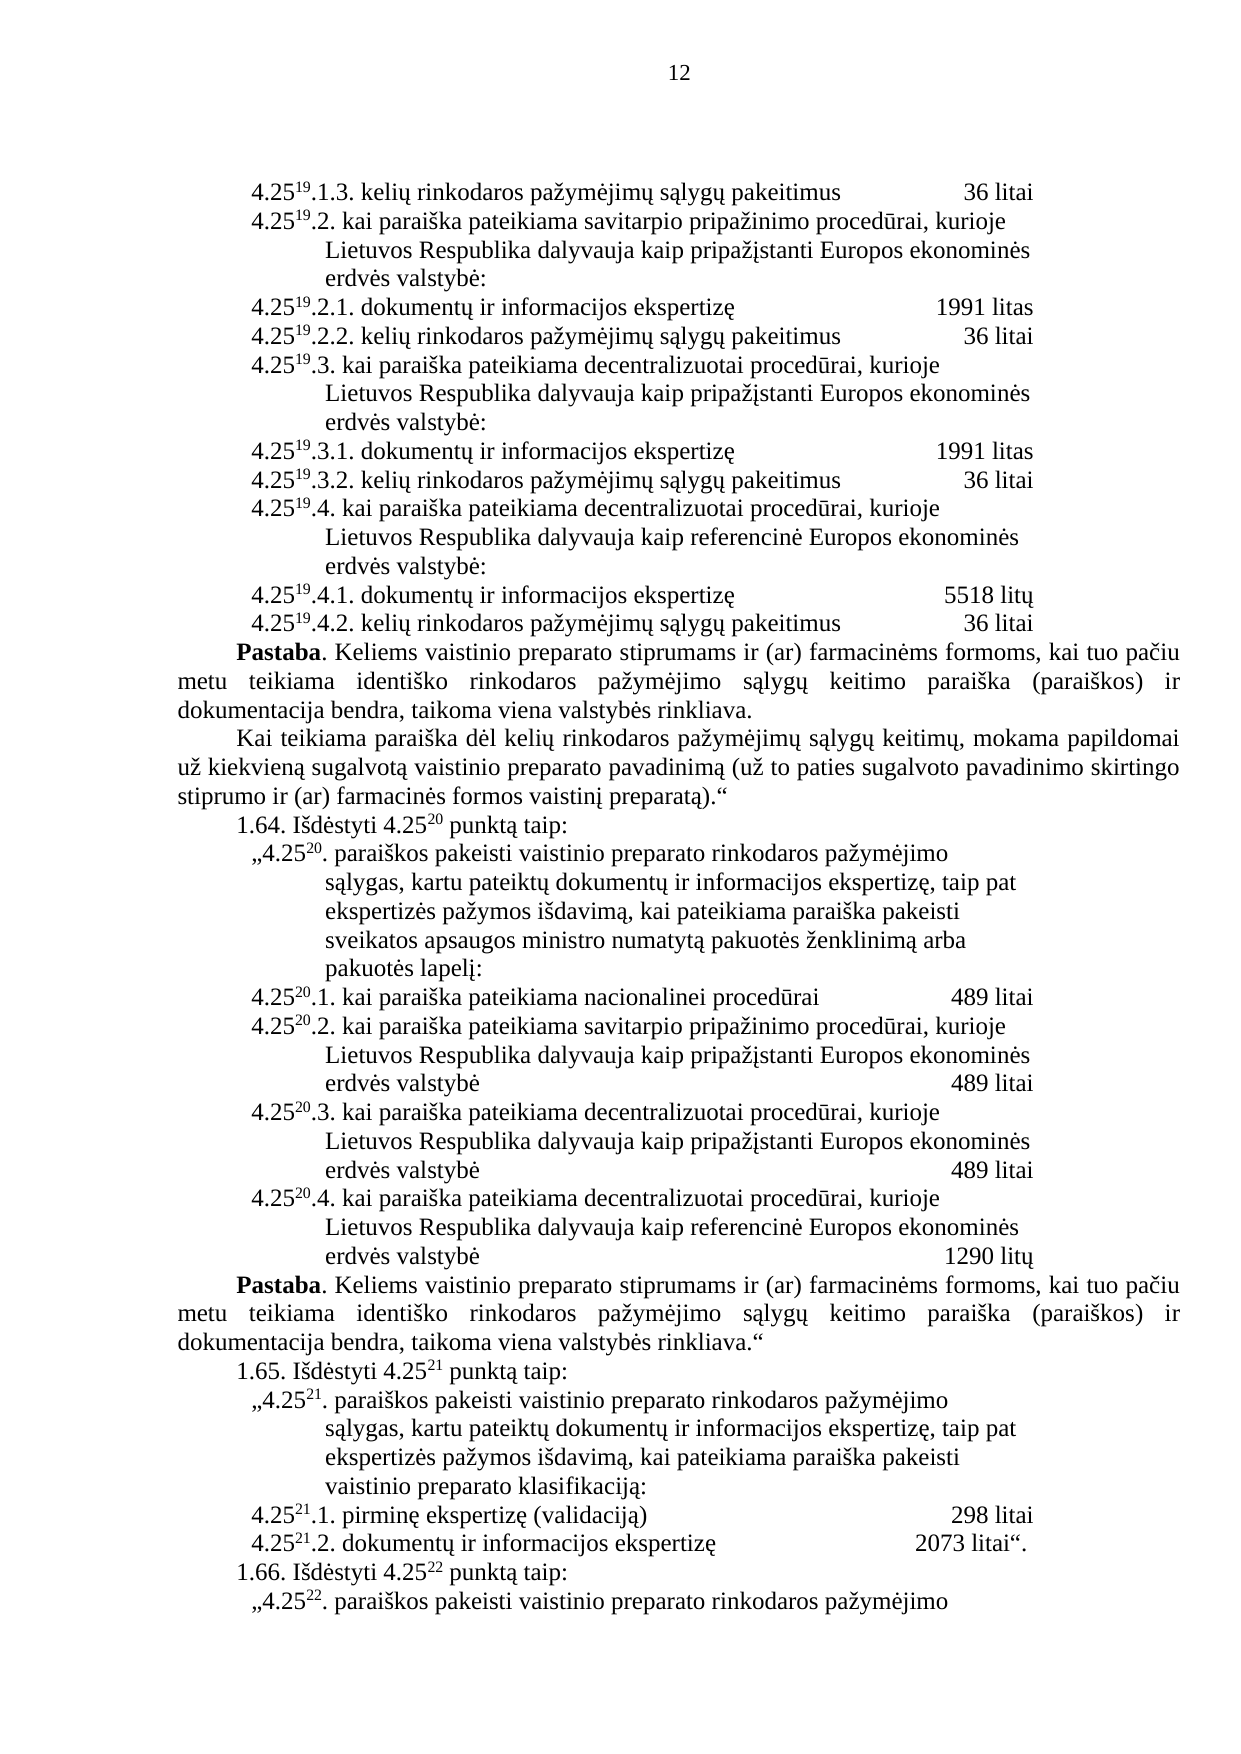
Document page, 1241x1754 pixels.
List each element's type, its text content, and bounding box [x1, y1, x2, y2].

text 4.2519.1.3. kelių rinkodaros pažymėjimų sąlygų pakeitimus 36 litai [251, 177, 1033, 206]
text 4.2519.2.2. kelių rinkodaros pažymėjimų sąlygų pakeitimus 36 litai [251, 321, 1033, 350]
text 4.2519.3. kai paraiška pateikiama decentralizuotai procedūrai, kurioje Lietuvos Respublika dalyvauja kaip pripažįstanti Europos ekonominės erdvės valstybė: [251, 350, 1033, 436]
text 4.2519.3.2. kelių rinkodaros pažymėjimų sąlygų pakeitimus 36 litai [251, 465, 1033, 493]
text „4.2521. paraiškos pakeisti vaistinio preparato rinkodaros pažymėjimo sąlygas, kartu pateiktų dokumentų ir informacijos ekspertizę, taip pat ekspertizės pažymos išdavimą, kai pateikiama paraiška pakeisti vaistinio preparato klasifikaciją: [251, 1385, 1033, 1500]
text 4.2520.3. kai paraiška pateikiama decentralizuotai procedūrai, kurioje Lietuvos Respublika dalyvauja kaip pripažįstanti Europos ekonominės erdvės valstybė 489 litai [251, 1097, 1033, 1183]
text 4.2519.4. kai paraiška pateikiama decentralizuotai procedūrai, kurioje Lietuvos Respublika dalyvauja kaip referencinė Europos ekonominės erdvės valstybė: [251, 493, 1033, 580]
text Pastaba. Keliems vaistinio preparato stiprumams ir (ar) farmacinėms formoms, kai tuo pačiu metu teikiama identiško rinkodaros pažymėjimo sąlygų keitimo paraiška (paraiškos) ir dokumentacija bendra, taikoma viena valstybės rinkliava. [177, 637, 1181, 723]
text „4.2522. paraiškos pakeisti vaistinio preparato rinkodaros pažymėjimo [251, 1586, 1033, 1615]
text „4.2520. paraiškos pakeisti vaistinio preparato rinkodaros pažymėjimo sąlygas, kartu pateiktų dokumentų ir informacijos ekspertizę, taip pat ekspertizės pažymos išdavimą, kai pateikiama paraiška pakeisti sveikatos apsaugos ministro numatytą pakuotės ženklinimą arba pakuotės lapelį: [251, 838, 1033, 982]
text 1.66. Išdėstyti 4.2522 punktą taip: [177, 1557, 1181, 1586]
text 1.65. Išdėstyti 4.2521 punktą taip: [177, 1356, 1181, 1385]
text 4.2520.1. kai paraiška pateikiama nacionalinei procedūrai 489 litai [251, 982, 1033, 1011]
text Pastaba. Keliems vaistinio preparato stiprumams ir (ar) farmacinėms formoms, kai tuo pačiu metu teikiama identiško rinkodaros pažymėjimo sąlygų keitimo paraiška (paraiškos) ir dokumentacija bendra, taikoma viena valstybės rinkliava.“ [177, 1270, 1181, 1356]
text 4.2519.4.1. dokumentų ir informacijos ekspertizę 5518 litų [251, 580, 1033, 608]
text 4.2521.1. pirminę ekspertizę (validaciją) 298 litai [251, 1500, 1033, 1528]
text 4.2519.3.1. dokumentų ir informacijos ekspertizę 1991 litas [251, 436, 1033, 465]
text 1.64. Išdėstyti 4.2520 punktą taip: [177, 810, 1181, 838]
text 4.2519.4.2. kelių rinkodaros pažymėjimų sąlygų pakeitimus 36 litai [251, 608, 1033, 637]
text 4.2520.2. kai paraiška pateikiama savitarpio pripažinimo procedūrai, kurioje Lietuvos Respublika dalyvauja kaip pripažįstanti Europos ekonominės erdvės valstybė 489 litai [251, 1011, 1033, 1097]
text 4.2521.2. dokumentų ir informacijos ekspertizę 2073 litai“. [251, 1528, 1033, 1557]
text 4.2520.4. kai paraiška pateikiama decentralizuotai procedūrai, kurioje Lietuvos Respublika dalyvauja kaip referencinė Europos ekonominės erdvės valstybė 1290 litų [251, 1183, 1033, 1270]
text 4.2519.2. kai paraiška pateikiama savitarpio pripažinimo procedūrai, kurioje Lietuvos Respublika dalyvauja kaip pripažįstanti Europos ekonominės erdvės valstybė: [251, 206, 1033, 292]
text Kai teikiama paraiška dėl kelių rinkodaros pažymėjimų sąlygų keitimų, mokama papildomai už kiekvieną sugalvotą vaistinio preparato pavadinimą (už to paties sugalvoto pavadinimo skirtingo stiprumo ir (ar) farmacinės formos vaistinį preparatą).“ [177, 723, 1181, 810]
text 4.2519.2.1. dokumentų ir informacijos ekspertizę 1991 litas [251, 292, 1033, 321]
